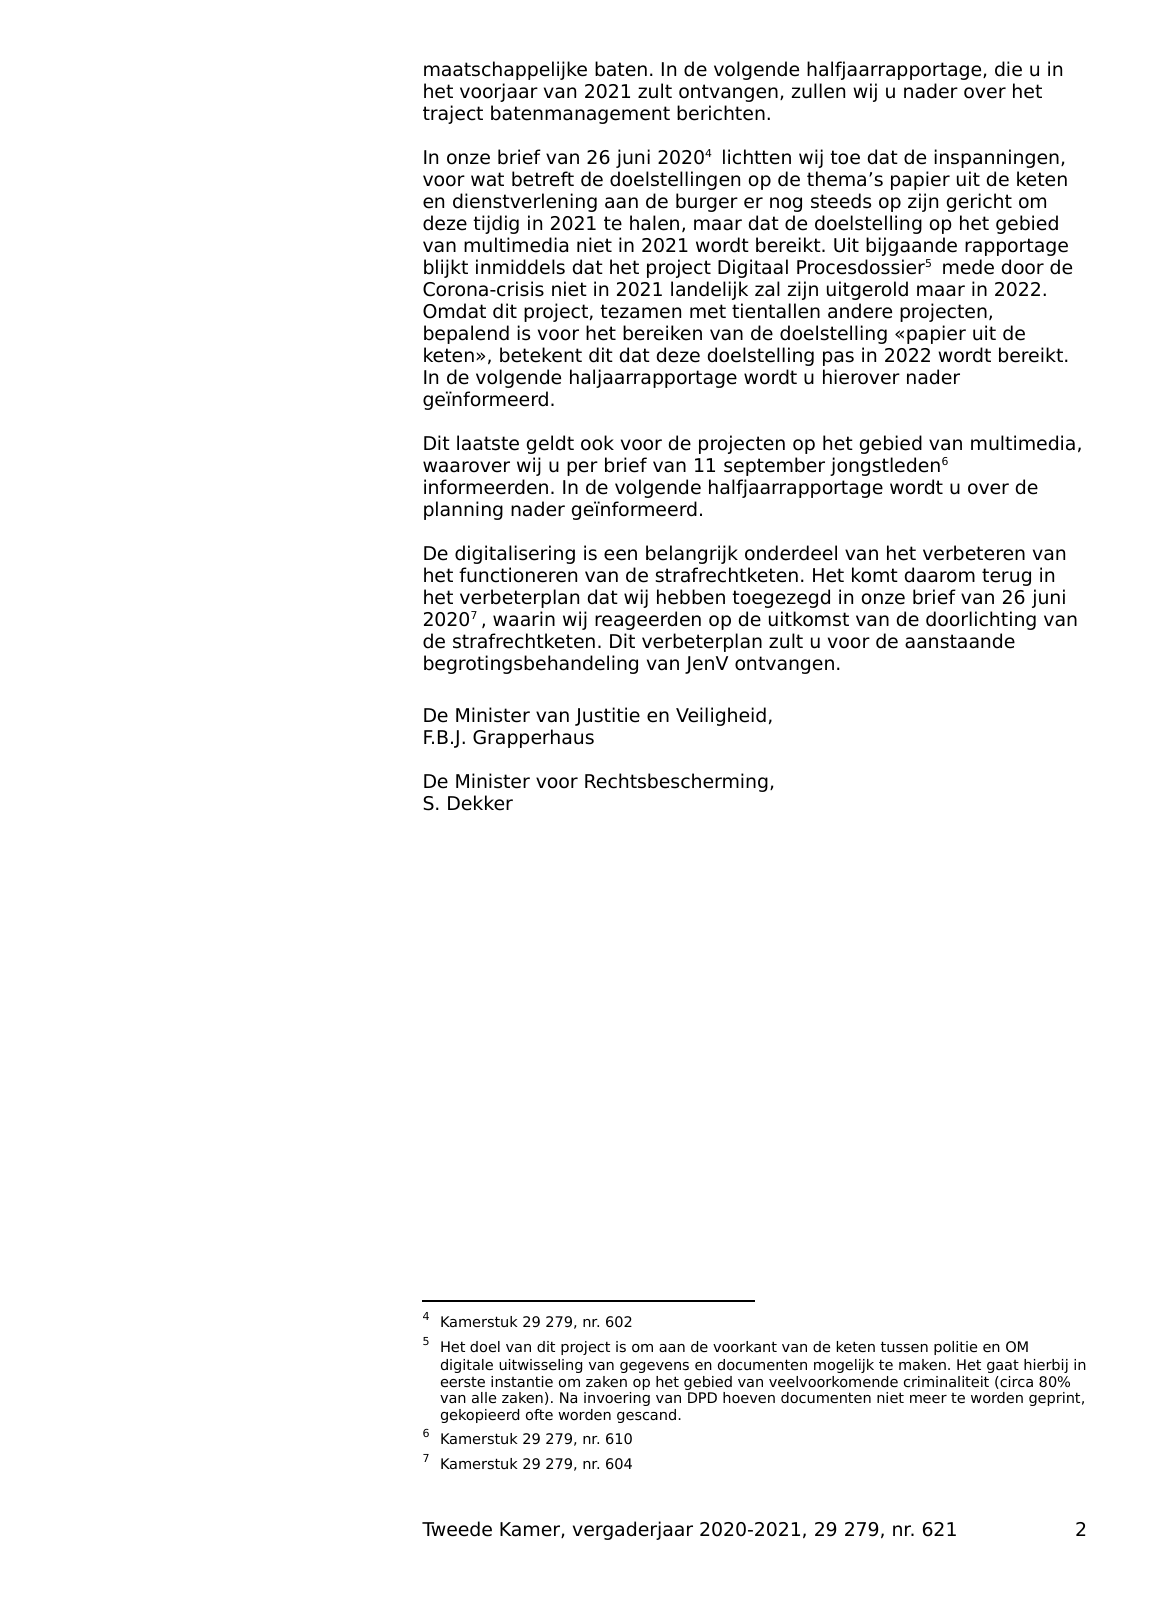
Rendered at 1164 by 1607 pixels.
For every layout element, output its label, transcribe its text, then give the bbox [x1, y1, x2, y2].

text De Minister van Justitie en Veiligheid, F.B.J. Grapperhaus [422, 705, 1087, 749]
text De digitalisering is een belangrijk onderdeel van het verbeteren van het functioneren van de strafrechtketen. Het komt daarom terug in het verbeterplan dat wij hebben toegezegd in onze brief van 26 juni 2020, waarin wij reageerden op de uitkomst van de doorlichting van de strafrechtketen. Dit verbeterplan zult u voor de aanstaande begrotingsbehandeling van JenV ontvangen. [422, 543, 1087, 675]
text Dit laatste geldt ook voor de projecten op het gebied van multimedia, waarover wij u per brief van 11 september jongstleden informeerden. In de volgende halfjaarrapportage wordt u over de planning nader geïnformeerd. [422, 433, 1087, 521]
text Het doel van dit project is om aan de voorkant van de keten tussen politie en OM digitale uitwisseling van gegevens en documenten mogelijk te maken. Het gaat hierbij in eerste instantie om zaken op het gebied van veelvoorkomende criminaliteit (circa 80% van alle zaken). Na invoering van DPD hoeven documenten niet meer te worden geprint, gekopieerd ofte worden gescand. [422, 1335, 1087, 1424]
text In onze brief van 26 juni 2020 lichtten wij toe dat de inspanningen, voor wat betreft de doelstellingen op de thema’s papier uit de keten en dienstverlening aan de burger er nog steeds op zijn gericht om deze tijdig in 2021 te halen, maar dat de doelstelling op het gebied van multimedia niet in 2021 wordt bereikt. Uit bijgaande rapportage blijkt inmiddels dat het project Digitaal Procesdossier mede door de Corona-crisis niet in 2021 landelijk zal zijn uitgerold maar in 2022. Omdat dit project, tezamen met tientallen andere projecten, bepalend is voor het bereiken van de doelstelling «papier uit de keten», betekent dit dat deze doelstelling pas in 2022 wordt bereikt. In de volgende haljaarrapportage wordt u hierover nader geïnformeerd. [422, 147, 1087, 411]
text Kamerstuk 29 279, nr. 610 [422, 1427, 1087, 1449]
text maatschappelijke baten. In de volgende halfjaarrapportage, die u in het voorjaar van 2021 zult ontvangen, zullen wij u nader over het traject batenmanagement berichten. [422, 59, 1087, 125]
text Kamerstuk 29 279, nr. 604 [422, 1452, 1087, 1474]
text De Minister voor Rechtsbescherming, S. Dekker [422, 771, 1087, 815]
text Kamerstuk 29 279, nr. 602 [422, 1310, 1087, 1332]
